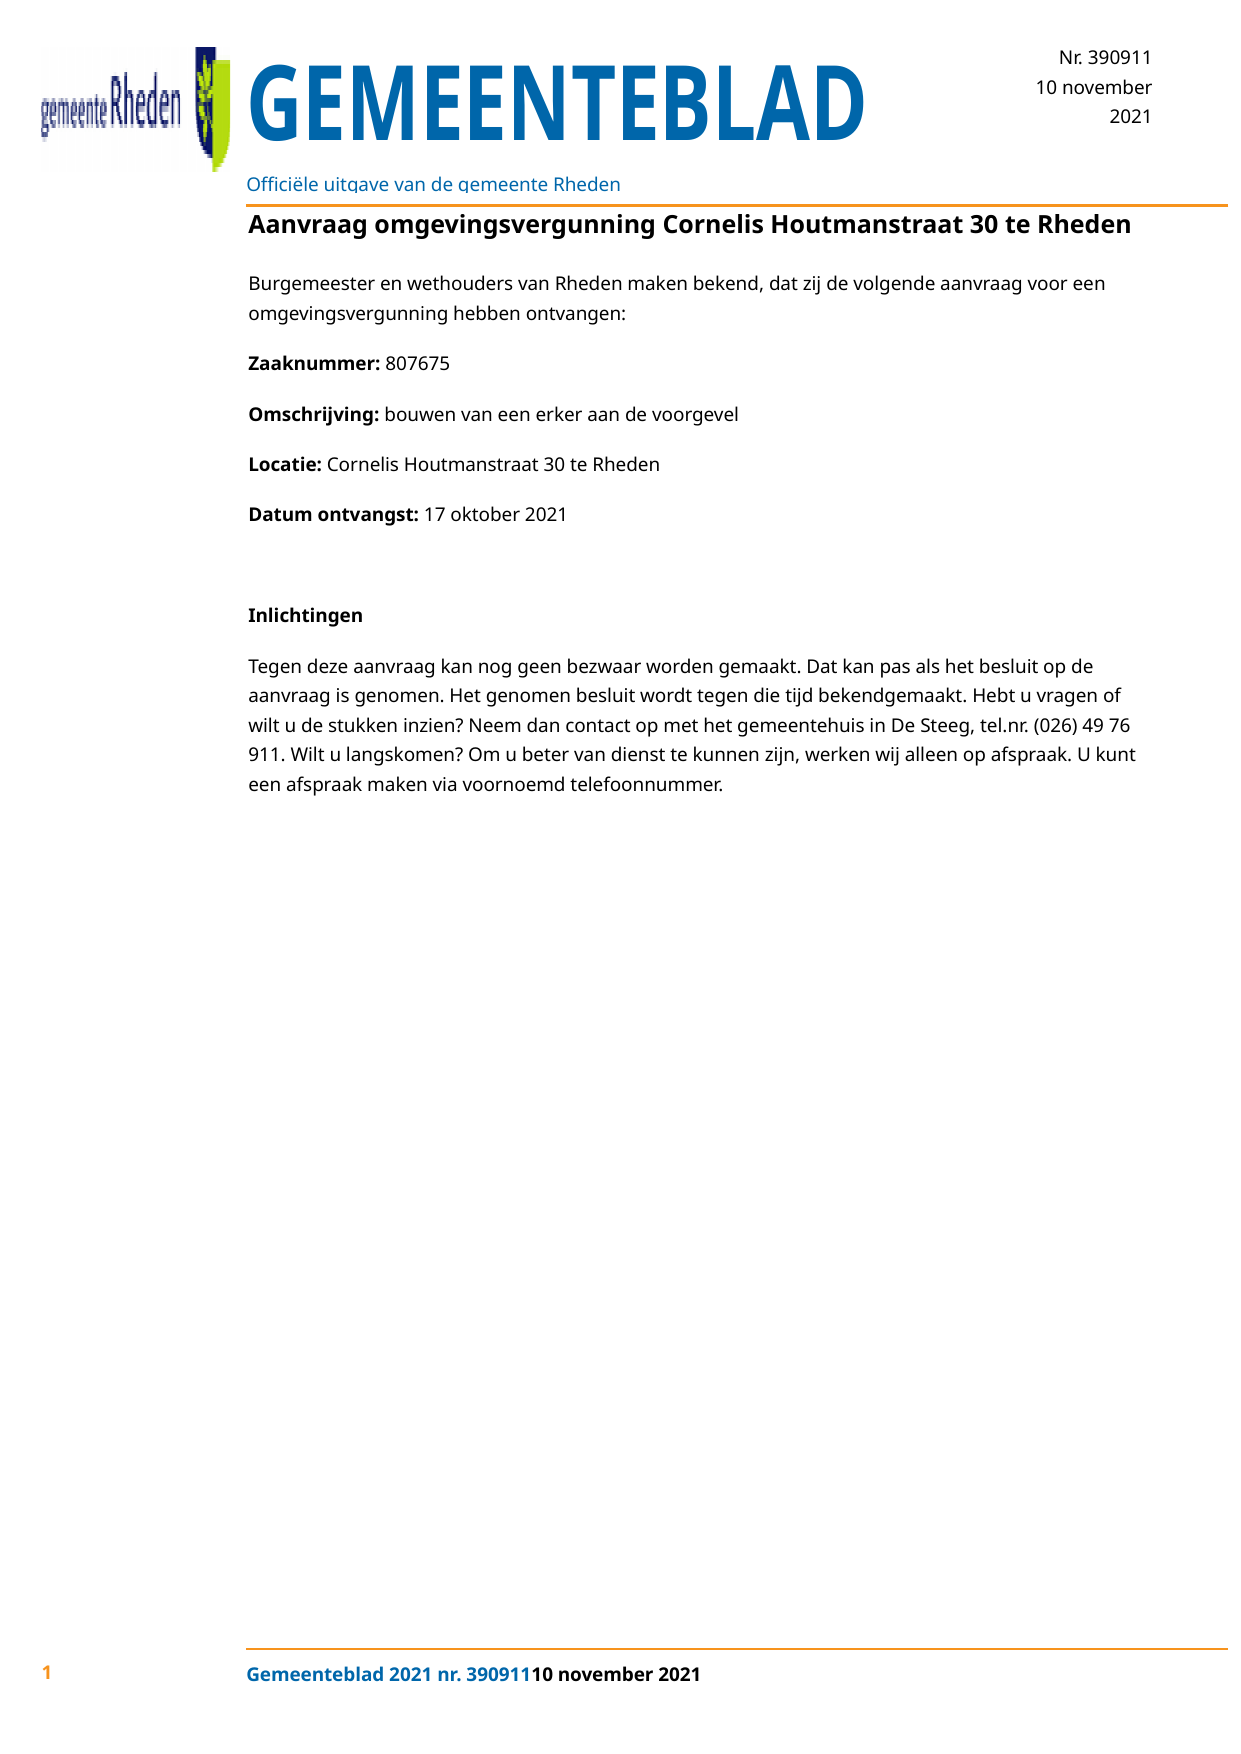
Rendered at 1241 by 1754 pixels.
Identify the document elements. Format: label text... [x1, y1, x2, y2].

picture [41, 47, 231, 172]
text Tegen deze aanvraag kan nog geen bezwaar worden gemaakt. Dat kan pas als het besluit op de aanvraag is genomen. Het genomen besluit wordt tegen die tijd bekendgemaakt. Hebt u vragen of wilt u de stukken inzien? Neem dan contact op met het gemeentehuis in De Steeg, tel.nr. (026) 49 76 911. Wilt u langskomen? Om u beter van dienst te kunnen zijn, werken wij alleen op afspraak. U kunt een afspraak maken via voornoemd telefoonnummer. [248, 653, 1152, 797]
text Locatie: Cornelis Houtmanstraat 30 te Rheden [248, 451, 1152, 477]
text Datum ontvangst: 17 oktober 2021 [248, 502, 1152, 527]
text Inlichtingen [248, 602, 1152, 628]
text Burgemeester en wethouders van Rheden maken bekend, dat zij de volgende aanvraag voor een omgevingsvergunning hebben ontvangen: [248, 270, 1152, 326]
text Aanvraag omgevingsvergunning Cornelis Houtmanstraat 30 te Rheden [248, 207, 1152, 241]
text Omschrijving: bouwen van een erker aan de voorgevel [248, 401, 1152, 426]
text Zaaknummer: 807675 [248, 350, 1152, 376]
